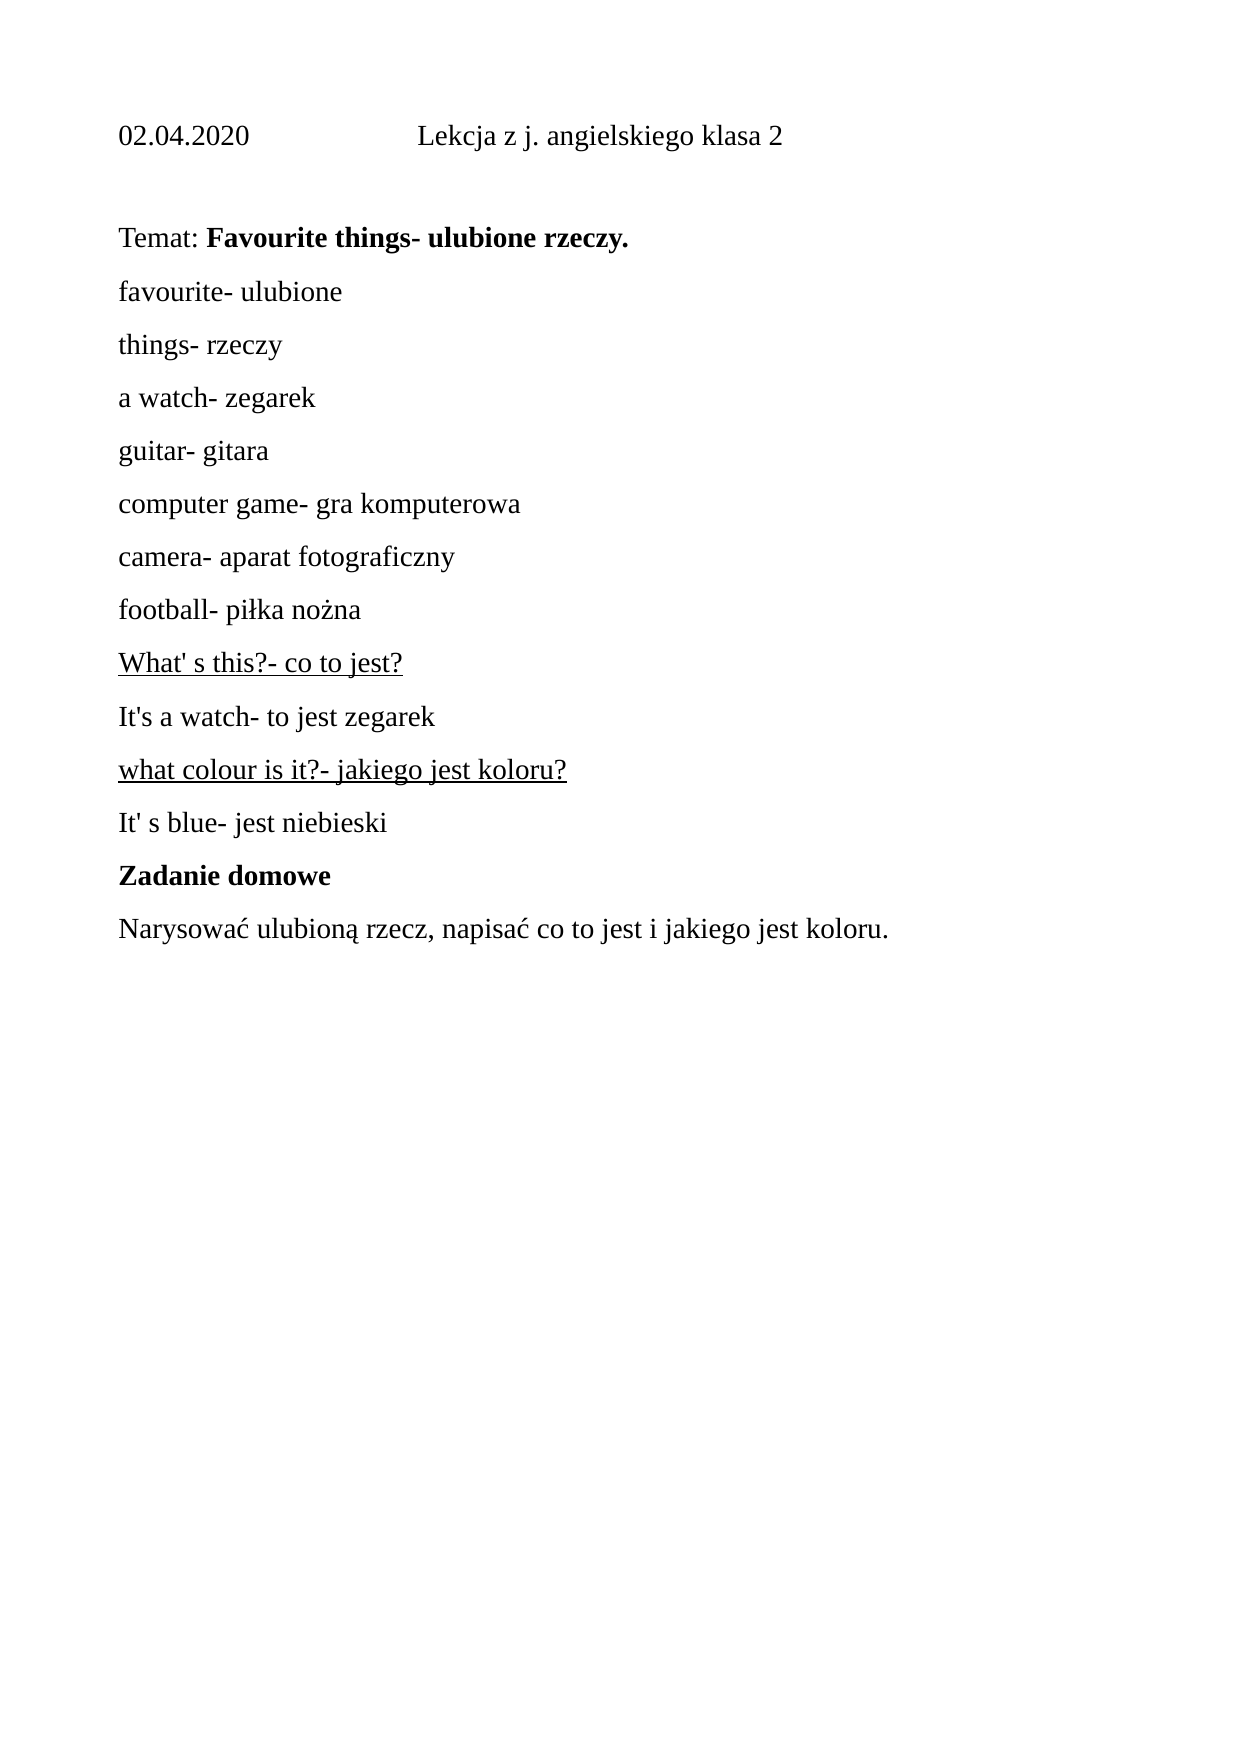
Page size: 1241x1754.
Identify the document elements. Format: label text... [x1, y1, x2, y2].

text what colour is it?- jakiego jest koloru? [118, 752, 1122, 785]
text football- piłka nożna [118, 592, 1122, 626]
text It' s blue- jest niebieski [118, 805, 1122, 838]
text a watch- zegarek [118, 380, 1122, 413]
text camera- aparat fotograficzny [118, 539, 1122, 573]
text favourite- ulubione [118, 274, 1122, 307]
text Temat: Favourite things- ulubione rzeczy. [118, 221, 1122, 254]
text computer game- gra komputerowa [118, 486, 1122, 520]
text 02.04.2020 Lekcja z j. angielskiego klasa 2 [118, 118, 1122, 152]
text It's a watch- to jest zegarek [118, 699, 1122, 732]
text Zadanie domowe [118, 858, 1122, 892]
text Narysować ulubioną rzecz, napisać co to jest i jakiego jest koloru. [118, 911, 1122, 945]
text things- rzeczy [118, 327, 1122, 360]
text What' s this?- co to jest? [118, 646, 1122, 679]
text guitar- gitara [118, 433, 1122, 467]
